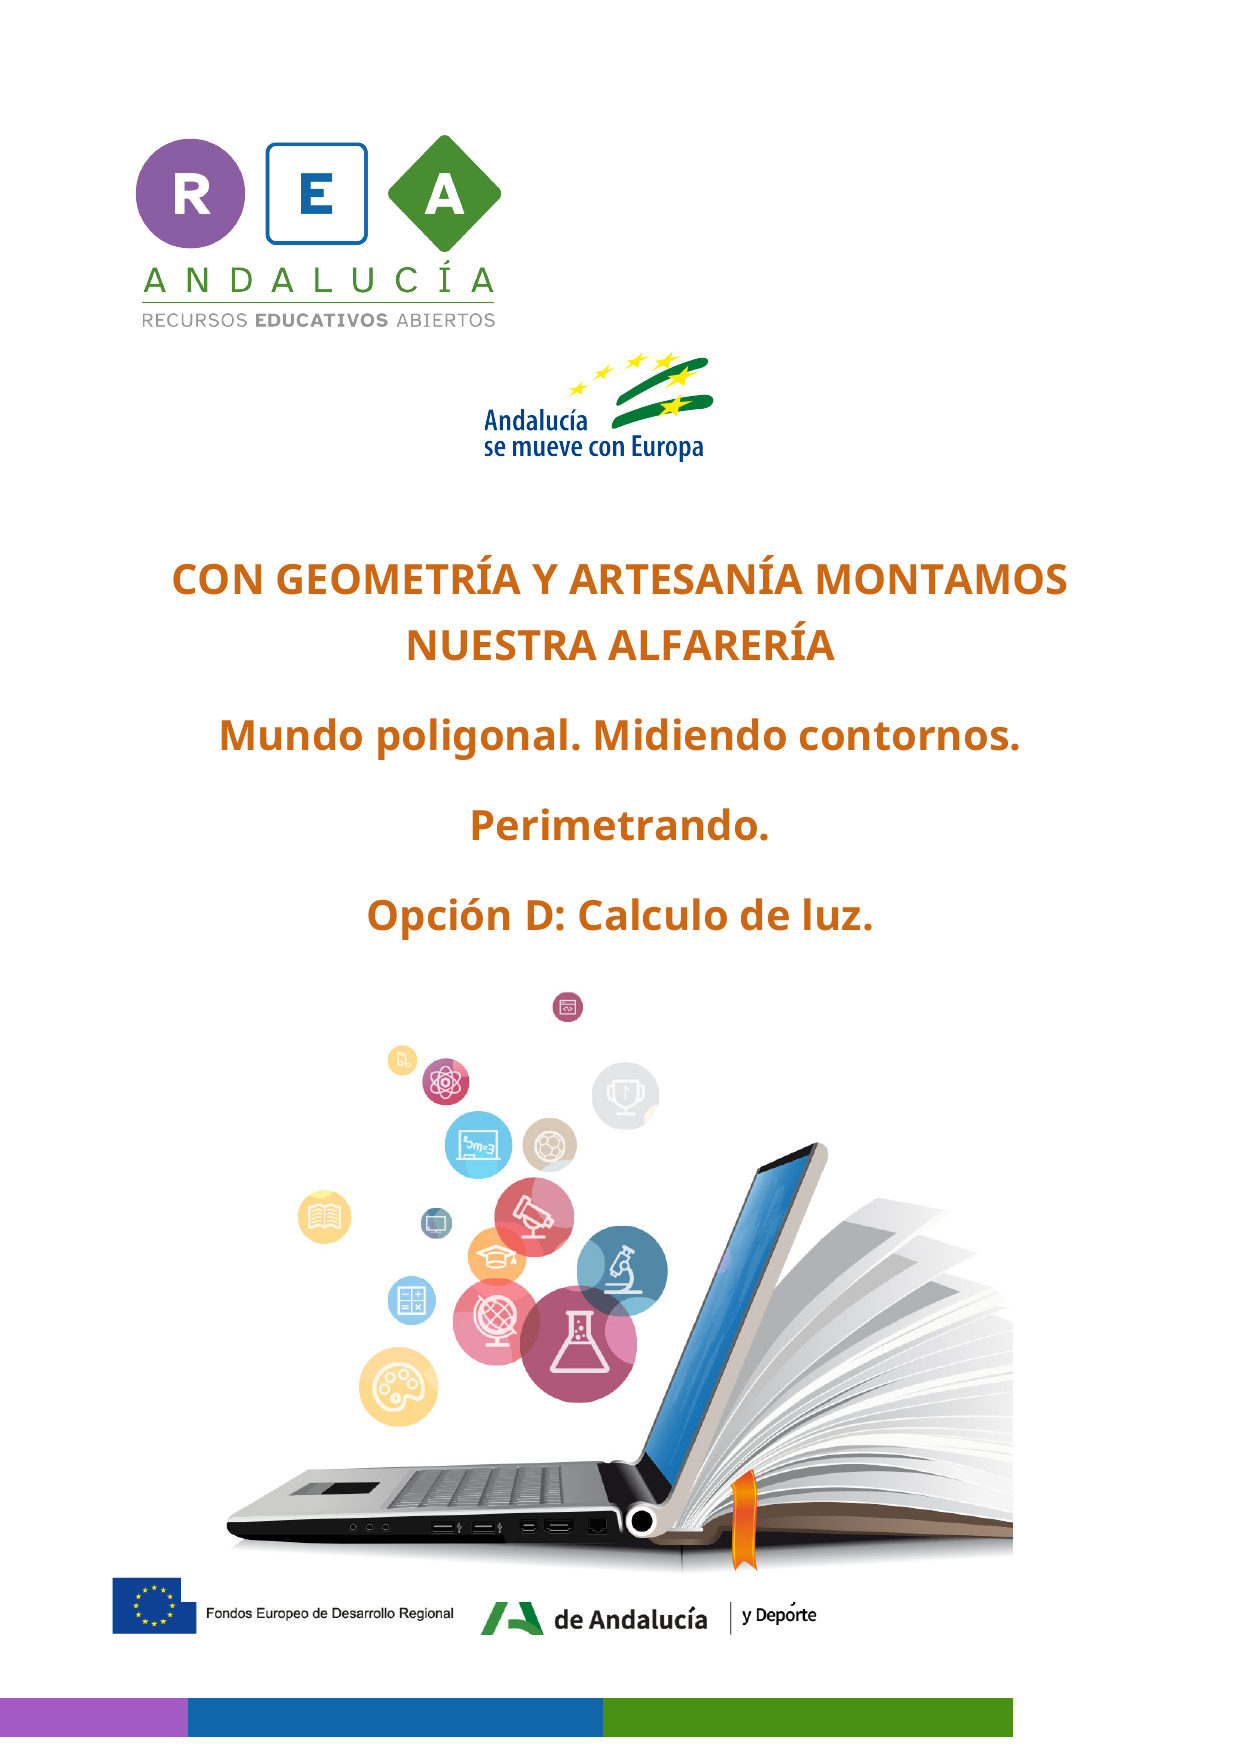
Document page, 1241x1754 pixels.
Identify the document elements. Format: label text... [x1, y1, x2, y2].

picture [118, 118, 715, 462]
title Perimetrando. [118, 796, 1122, 853]
picture [0, 959, 1013, 1737]
title Opción D: Calculo de luz. [118, 886, 1122, 943]
title CON GEOMETRÍA Y ARTESANÍA MONTAMOS NUESTRA ALFARERÍA [118, 550, 1122, 672]
title Mundo poligonal. Midiendo contornos. [118, 706, 1122, 762]
